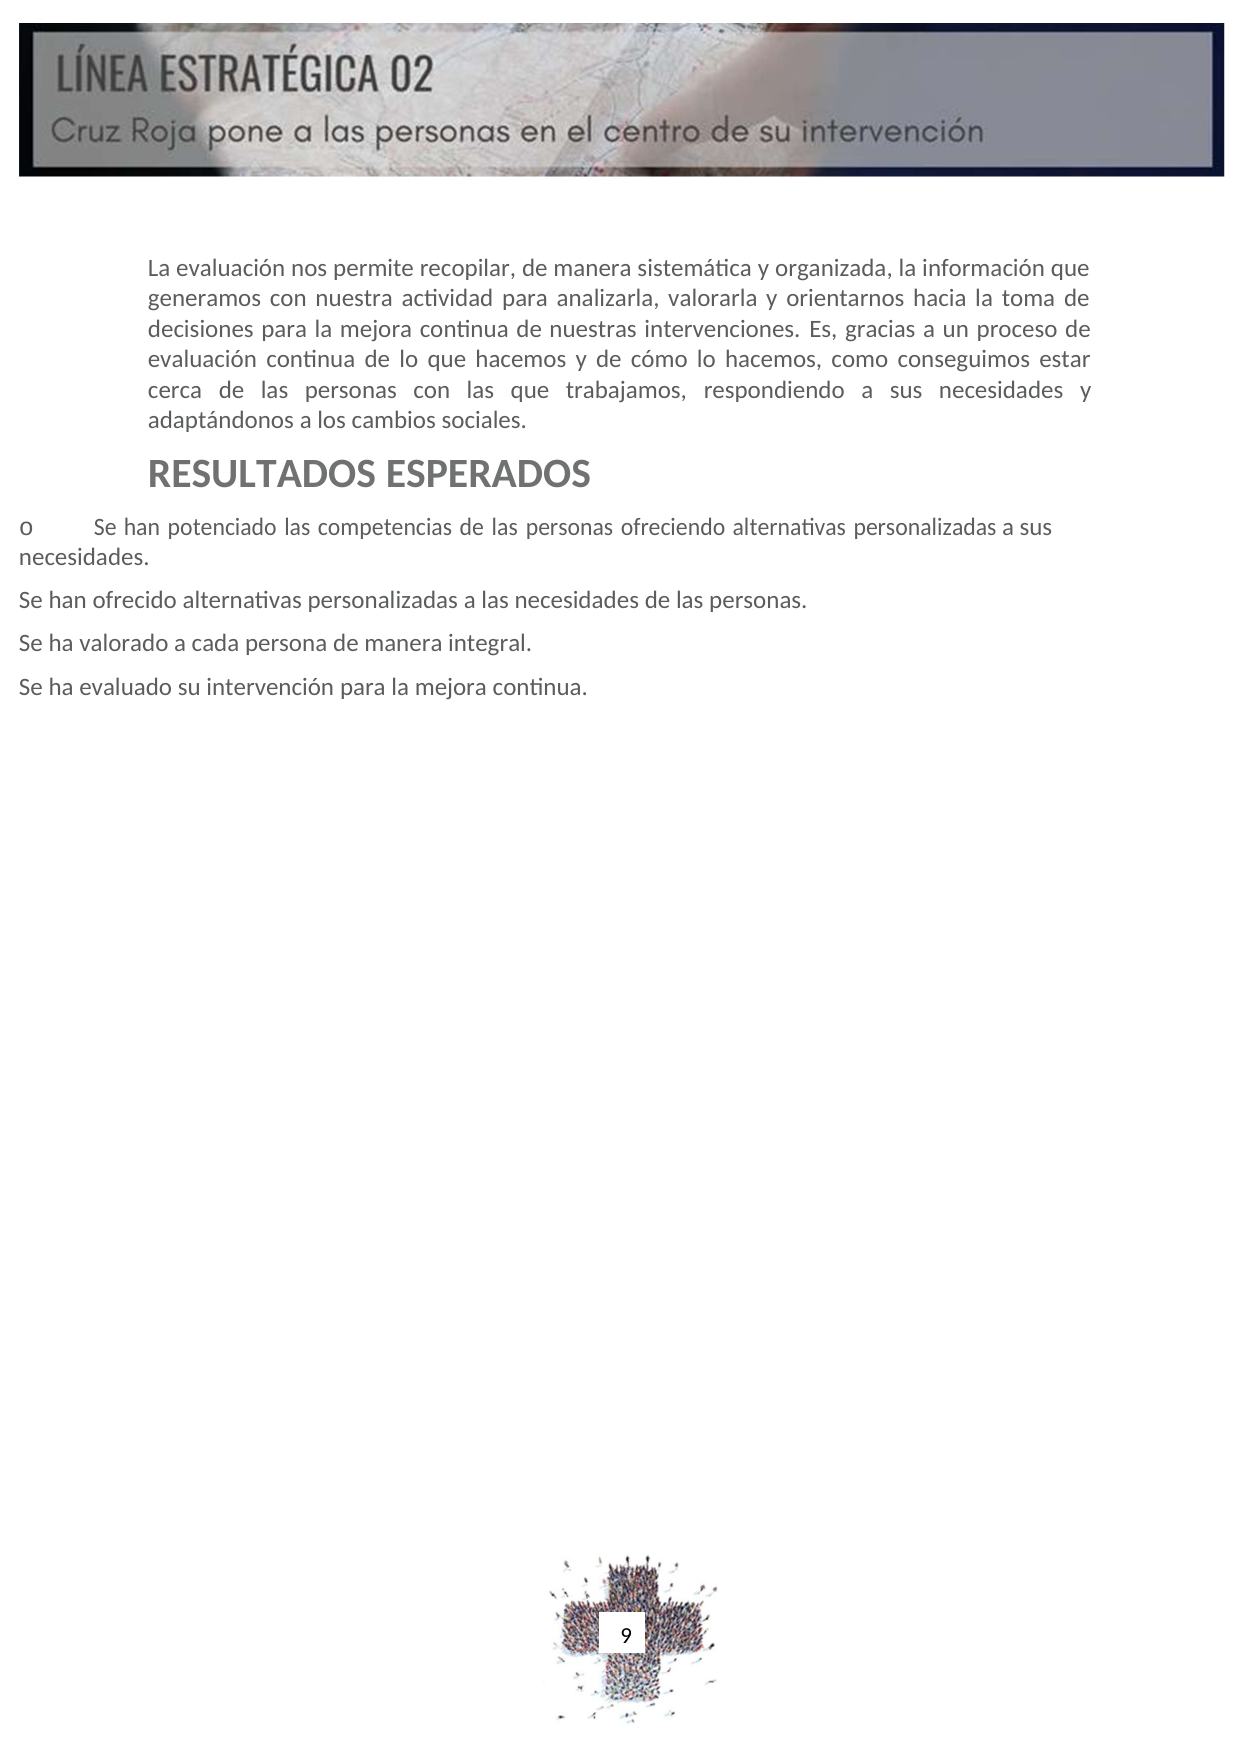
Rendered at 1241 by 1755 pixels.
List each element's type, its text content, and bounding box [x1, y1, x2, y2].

subtitle RESULTADOS ESPERADOS [148, 447, 1234, 498]
list Se ha evaluado su intervención para la mejora continua. [0, 671, 1234, 703]
text La evaluación nos permite recopilar, de manera sistemática y organizada, la información que generamos con nuestra actividad para analizarla, valorarla y orientarnos hacia la toma de decisiones para la mejora continua de nuestras intervenciones. Es, gracias a un proceso de evaluación continua de lo que hacemos y de cómo lo hacemos, como conseguimos estar cerca de las personas con las que trabajamos, respondiendo a sus necesidades y adaptándonos a los cambios sociales. [148, 252, 1091, 435]
list Se han potenciado las competencias de las personas ofreciendo alternativas personalizadas a sus necesidades. [19, 512, 1091, 571]
list Se ha valorado a cada persona de manera integral. [0, 628, 1234, 659]
list Se han ofrecido alternativas personalizadas a las necesidades de las personas. [0, 584, 1234, 616]
